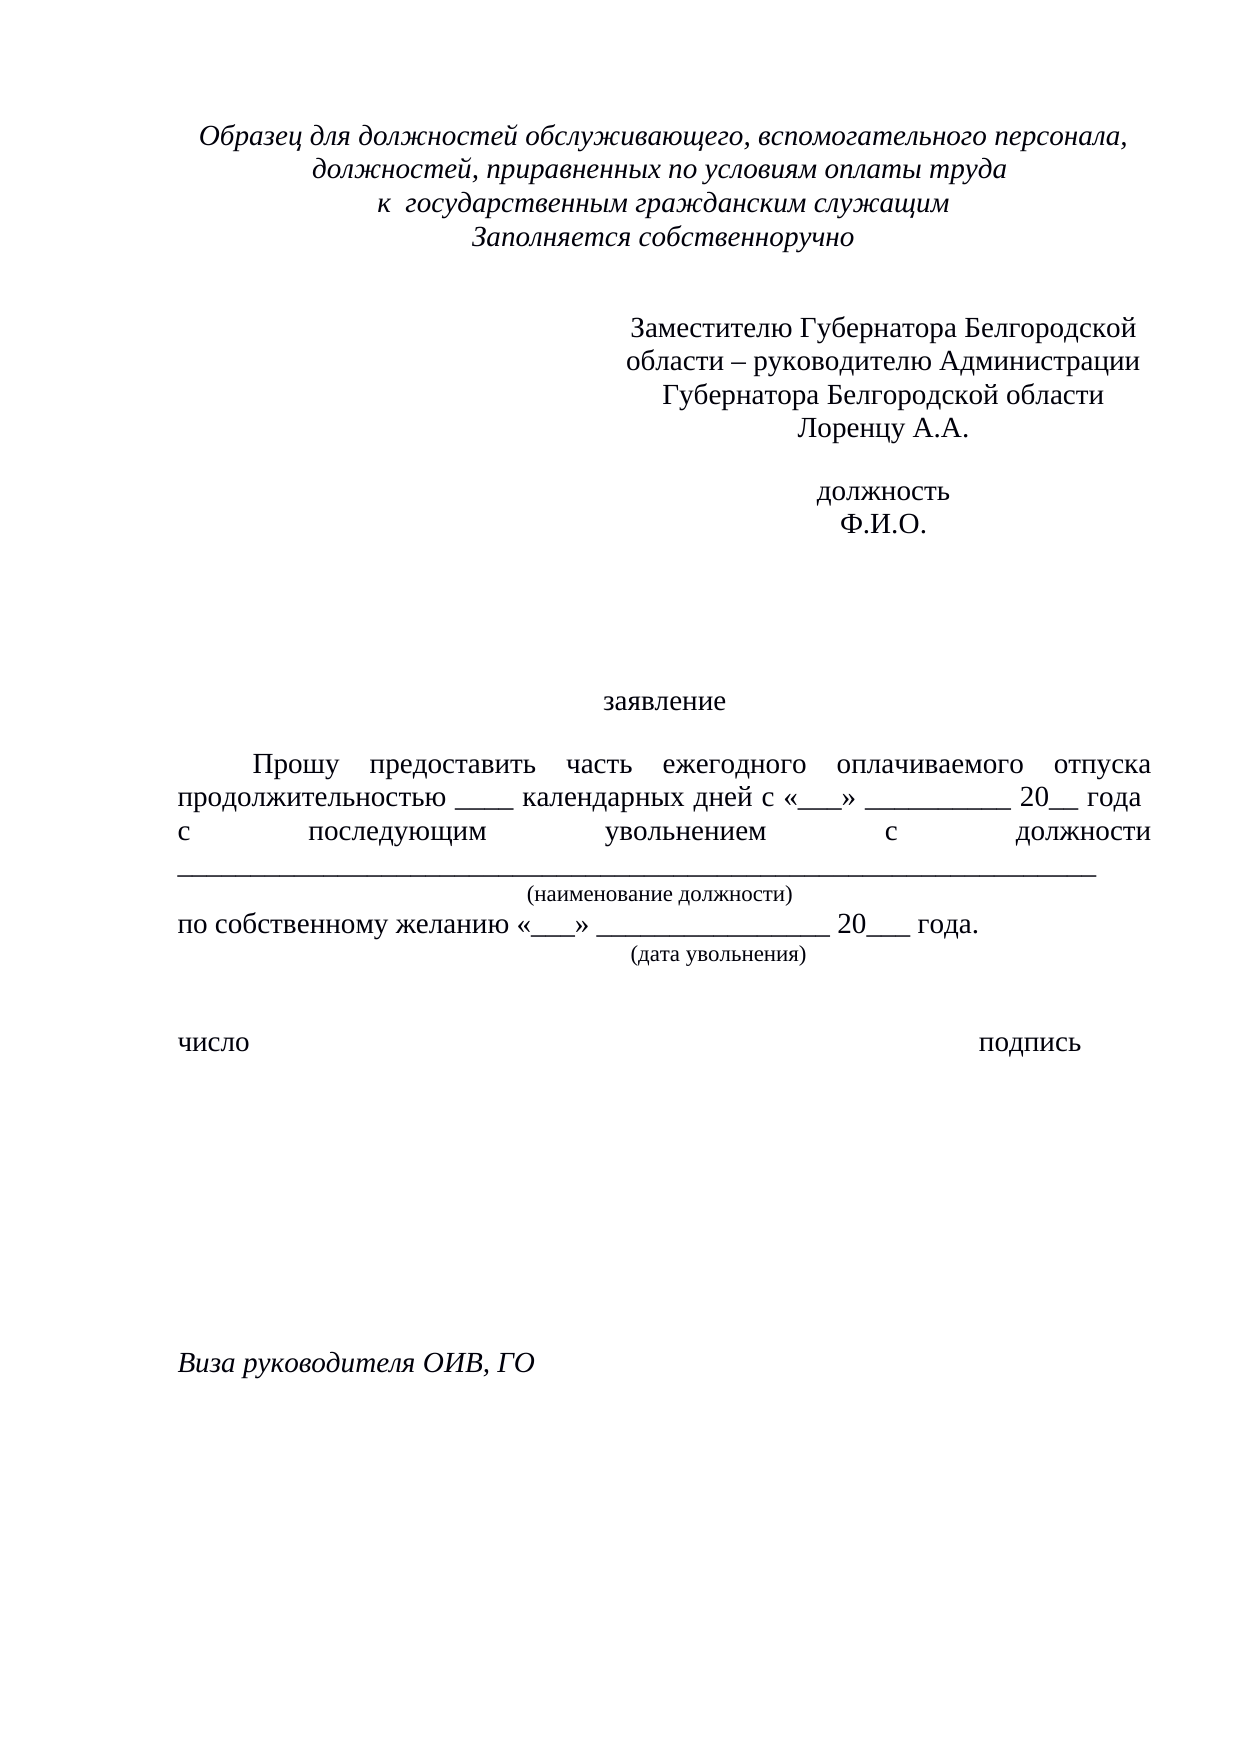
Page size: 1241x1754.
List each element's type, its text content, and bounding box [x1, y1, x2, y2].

text (дата увольнения) [177, 940, 1152, 966]
text число подпись [177, 1024, 1152, 1057]
text (наименование должности) [177, 880, 1152, 906]
text по собственному желанию «___» ________________ 20___ года. [177, 906, 1152, 940]
text Заполняется собственноручно [177, 219, 1152, 252]
text Виза руководителя ОИВ, ГО [177, 1345, 1152, 1378]
text Образец для должностей обслуживающего, вспомогательного персонала, должностей, приравненных по условиям оплаты труда к государственным гражданским служащим [177, 118, 1152, 219]
text заявление [177, 683, 1152, 717]
table_header [166, 252, 603, 626]
text Прошу предоставить часть ежегодного оплачиваемого отпуска продолжительностью ____ календарных дней с «___» __________ 20__ года с последующим увольнением с должности _______________________________________________________________ [177, 746, 1152, 880]
table_header Заместителю Губернатора Белгородской области – руководителю Администрации Губернатора Белгородской области Лоренцу А.А. должность Ф.И.О. [603, 252, 1163, 626]
